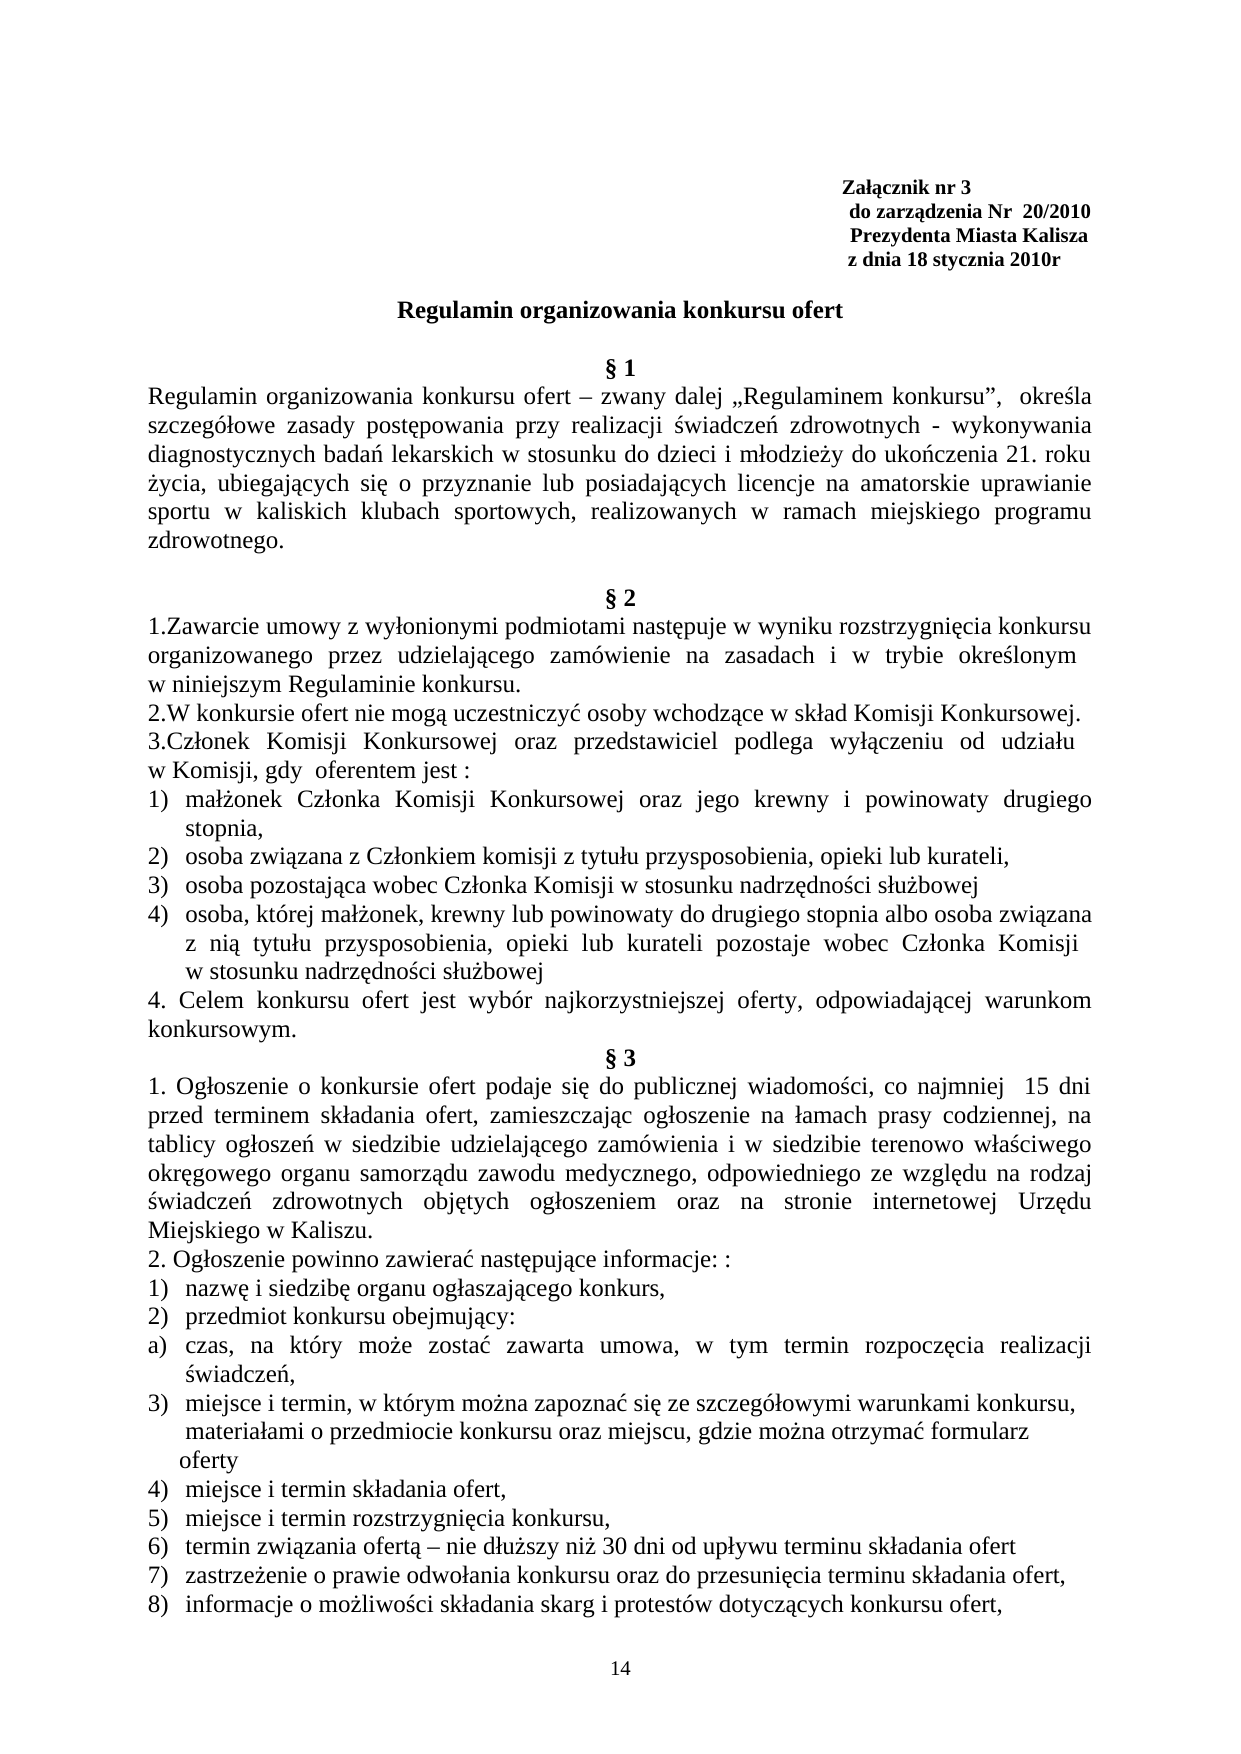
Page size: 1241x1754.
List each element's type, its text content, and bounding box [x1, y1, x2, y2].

text do zarządzenia Nr 20/2010 [443, 199, 1092, 223]
list nazwę i siedzibę organu ogłaszającego konkurs, [148, 1273, 1092, 1301]
text § 3 [148, 1043, 1092, 1071]
text Prezydenta Miasta Kalisza [148, 223, 1092, 247]
text § 1 [148, 353, 1092, 381]
list czas, na który może zostać zawarta umowa, w tym termin rozpoczęcia realizacji świadczeń, [148, 1330, 1092, 1388]
list przedmiot konkursu obejmujący: [148, 1301, 1092, 1330]
list osoba pozostająca wobec Członka Komisji w stosunku nadrzędności służbowej [148, 870, 1092, 899]
text § 2 [148, 583, 1092, 611]
list termin związania ofertą – nie dłuższy niż 30 dni od upływu terminu składania ofert [148, 1531, 1092, 1560]
list osoba, której małżonek, krewny lub powinowaty do drugiego stopnia albo osoba związana z nią tytułu przysposobienia, opieki lub kurateli pozostaje wobec Członka Komisji w stosunku nadrzędności służbowej [148, 899, 1092, 985]
list osoba związana z Członkiem komisji z tytułu przysposobienia, opieki lub kurateli, [148, 841, 1092, 870]
list małżonek Członka Komisji Konkursowej oraz jego krewny i powinowaty drugiego stopnia, [148, 784, 1092, 841]
list miejsce i termin rozstrzygnięcia konkursu, [148, 1503, 1092, 1531]
text oferty [148, 1445, 1092, 1474]
text 4. Celem konkursu ofert jest wybór najkorzystniejszej oferty, odpowiadającej warunkom konkursowym. [148, 985, 1092, 1043]
text z dnia 18 stycznia 2010r [148, 247, 1092, 271]
text 1. Ogłoszenie o konkursie ofert podaje się do publicznej wiadomości, co najmniej 15 dni przed terminem składania ofert, zamieszczając ogłoszenie na łamach prasy codziennej, na tablicy ogłoszeń w siedzibie udzielającego zamówienia i w siedzibie terenowo właściwego okręgowego organu samorządu zawodu medycznego, odpowiedniego ze względu na rodzaj świadczeń zdrowotnych objętych ogłoszeniem oraz na stronie internetowej Urzędu Miejskiego w Kaliszu. [148, 1071, 1092, 1244]
text 1.Zawarcie umowy z wyłonionymi podmiotami następuje w wyniku rozstrzygnięcia konkursu organizowanego przez udzielającego zamówienie na zasadach i w trybie określonym w niniejszym Regulaminie konkursu. [148, 611, 1092, 698]
text Załącznik nr 3 [148, 175, 1092, 199]
text 3.Członek Komisji Konkursowej oraz przedstawiciel podlega wyłączeniu od udziału w Komisji, gdy oferentem jest : [148, 726, 1092, 784]
list informacje o możliwości składania skarg i protestów dotyczących konkursu ofert, [148, 1589, 1092, 1618]
text 2.W konkursie ofert nie mogą uczestniczyć osoby wchodzące w skład Komisji Konkursowej. [148, 698, 1092, 726]
list miejsce i termin składania ofert, [148, 1474, 1092, 1503]
text Regulamin organizowania konkursu ofert [148, 295, 1092, 324]
text 2. Ogłoszenie powinno zawierać następujące informacje: : [148, 1244, 1092, 1273]
list zastrzeżenie o prawie odwołania konkursu oraz do przesunięcia terminu składania ofert, [148, 1560, 1092, 1589]
text materiałami o przedmiocie konkursu oraz miejscu, gdzie można otrzymać formularz [148, 1416, 1092, 1445]
list miejsce i termin, w którym można zapoznać się ze szczegółowymi warunkami konkursu, [148, 1388, 1092, 1416]
text Regulamin organizowania konkursu ofert – zwany dalej „Regulaminem konkursu”, określa szczegółowe zasady postępowania przy realizacji świadczeń zdrowotnych - wykonywania diagnostycznych badań lekarskich w stosunku do dzieci i młodzieży do ukończenia 21. roku życia, ubiegających się o przyznanie lub posiadających licencje na amatorskie uprawianie sportu w kaliskich klubach sportowych, realizowanych w ramach miejskiego programu zdrowotnego. [148, 381, 1092, 554]
